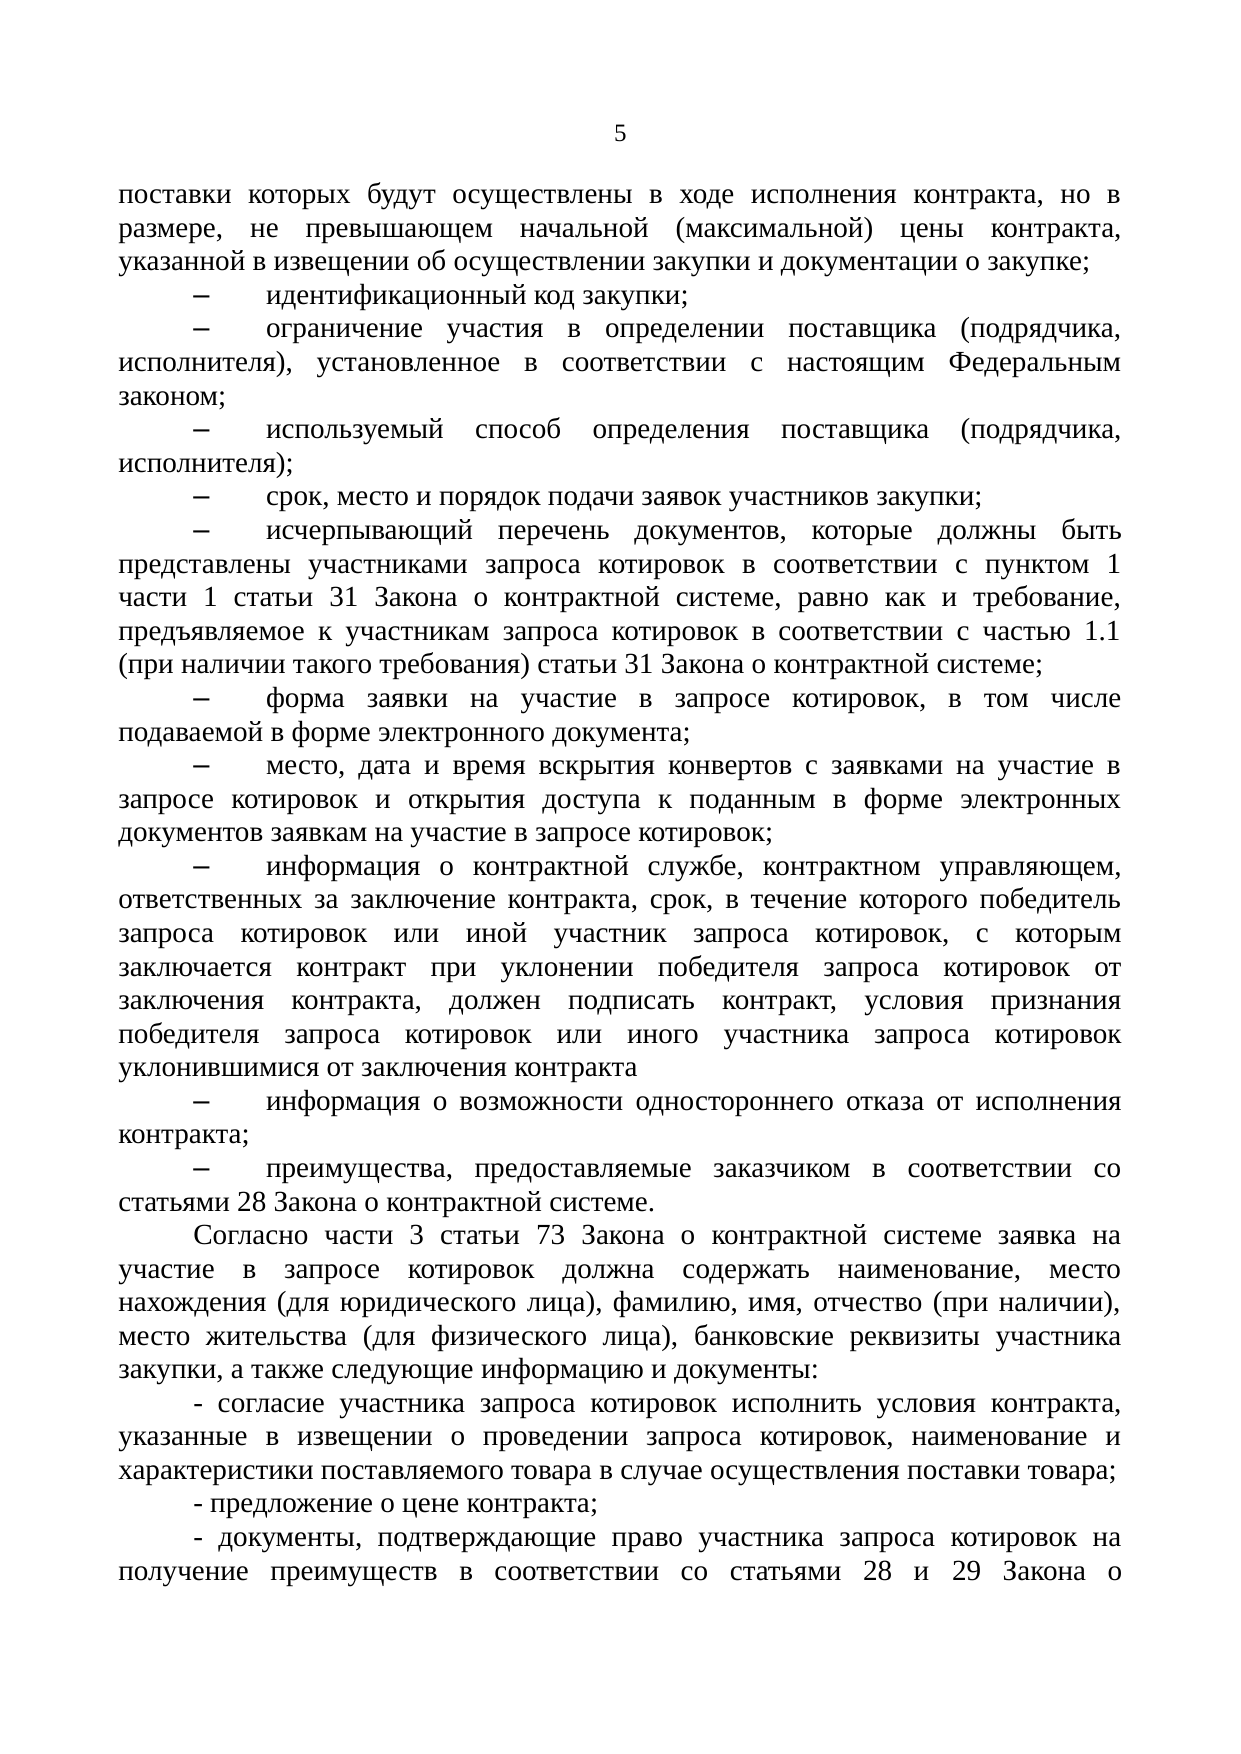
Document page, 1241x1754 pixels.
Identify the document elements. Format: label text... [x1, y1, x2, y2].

text - предложение о цене контракта; [118, 1486, 1122, 1519]
text - согласие участника запроса котировок исполнить условия контракта, указанные в извещении о проведении запроса котировок, наименование и характеристики поставляемого товара в случае осуществления поставки товара; [118, 1385, 1122, 1486]
list исчерпывающий перечень документов, которые должны быть представлены участниками запроса котировок в соответствии с пунктом 1 части 1 статьи 31 Закона о контрактной системе, равно как и требование, предъявляемое к участникам запроса котировок в соответствии с частью 1.1 (при наличии такого требования) статьи 31 Закона о контрактной системе; [118, 512, 1122, 680]
text - документы, подтверждающие право участника запроса котировок на получение преимуществ в соответствии со статьями 28 и 29 Закона о [118, 1519, 1122, 1586]
list форма заявки на участие в запросе котировок, в том числе подаваемой в форме электронного документа; [118, 680, 1122, 747]
list ограничение участия в определении поставщика (подрядчика, исполнителя), установленное в соответствии с настоящим Федеральным законом; [118, 311, 1122, 411]
list информация о контрактной службе, контрактном управляющем, ответственных за заключение контракта, срок, в течение которого победитель запроса котировок или иной участник запроса котировок, с которым заключается контракт при уклонении победителя запроса котировок от заключения контракта, должен подписать контракт, условия признания победителя запроса котировок или иного участника запроса котировок уклонившимися от заключения контракта [118, 848, 1122, 1083]
list информация о возможности одностороннего отказа от исполнения контракта; [118, 1083, 1122, 1150]
list используемый способ определения поставщика (подрядчика, исполнителя); [118, 411, 1122, 478]
list место, дата и время вскрытия конвертов с заявками на участие в запросе котировок и открытия доступа к поданным в форме электронных документов заявкам на участие в запросе котировок; [118, 747, 1122, 848]
list срок, место и порядок подачи заявок участников закупки; [118, 478, 1122, 512]
list идентификационный код закупки; [118, 277, 1122, 311]
list поставки которых будут осуществлены в ходе исполнения контракта, но в размере, не превышающем начальной (максимальной) цены контракта, указанной в извещении об осуществлении закупки и документации о закупке; [118, 176, 1122, 277]
text Согласно части 3 статьи 73 Закона о контрактной системе заявка на участие в запросе котировок должна содержать наименование, место нахождения (для юридического лица), фамилию, имя, отчество (при наличии), место жительства (для физического лица), банковские реквизиты участника закупки, а также следующие информацию и документы: [118, 1217, 1122, 1385]
list преимущества, предоставляемые заказчиком в соответствии со статьями 28 Закона о контрактной системе. [118, 1150, 1122, 1217]
